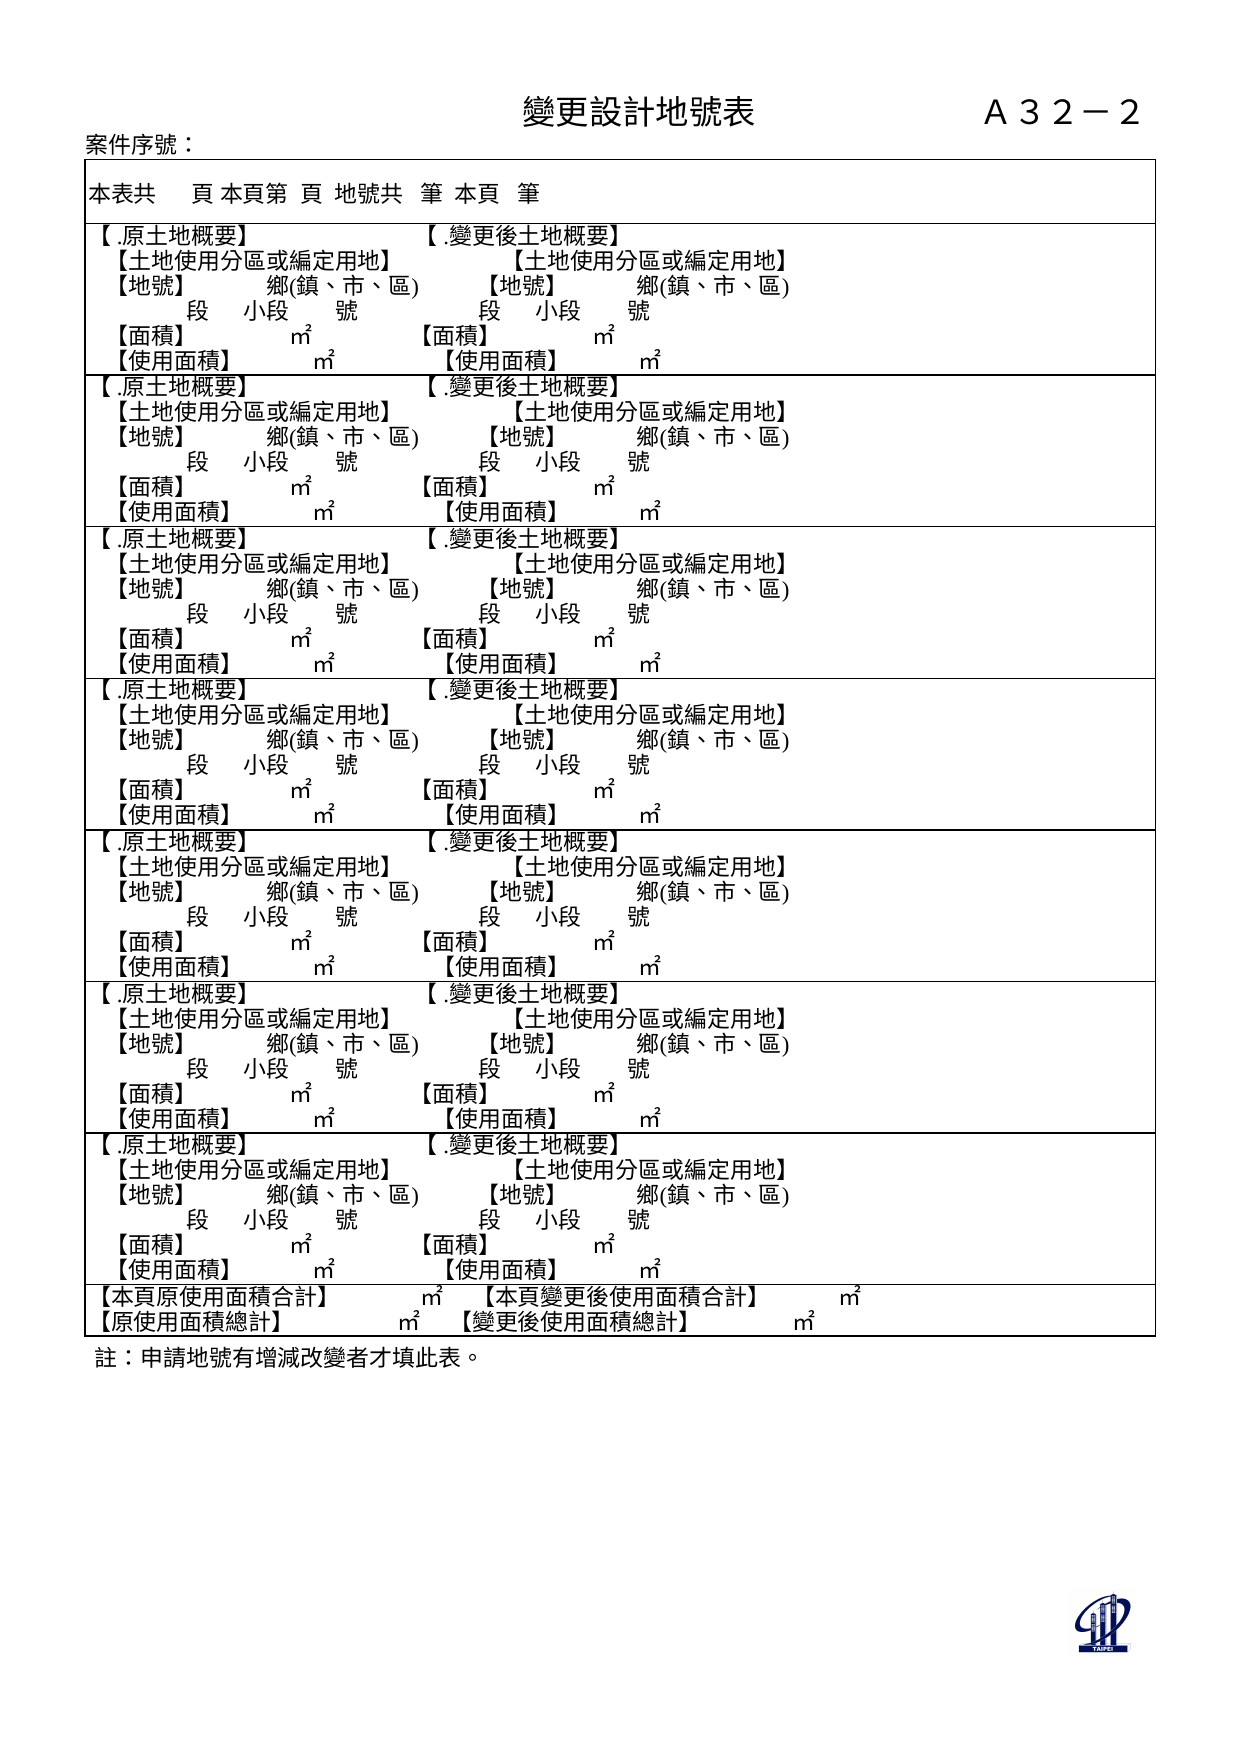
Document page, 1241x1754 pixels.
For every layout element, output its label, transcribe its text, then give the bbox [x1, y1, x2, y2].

table_cell 【本頁原使用面積合計】 ㎡ 【本頁變更後使用面積合計】 ㎡ 【原使用面積總計】 ㎡ 【變更後使用面積總計】 ㎡ [86, 1285, 1155, 1335]
table_cell 本表共 頁 本頁第 頁 地號共 筆 本頁 筆 [86, 160, 1155, 223]
table_cell 【 .原土地概要】 【 .變更後土地概要】 【土地使用分區或編定用地】 【土地使用分區或編定用地】 【地號】 鄉(鎮、市、區) 【地號】 鄉(鎮、市、區) 段 小段 號 段 小段 號 【面積】 ㎡ 【面積】 ㎡ 【使用面積】 ㎡ 【使用面積】 ㎡ [86, 527, 1155, 677]
picture [1066, 1587, 1138, 1660]
table_header Ａ３２－２ [977, 95, 1155, 159]
table_header 變更設計地號表 [85, 95, 977, 159]
table_cell 【 .原土地概要】 【 .變更後土地概要】 【土地使用分區或編定用地】 【土地使用分區或編定用地】 【地號】 鄉(鎮、市、區) 【地號】 鄉(鎮、市、區) 段 小段 號 段 小段 號 【面積】 ㎡ 【面積】 ㎡ 【使用面積】 ㎡ 【使用面積】 ㎡ [86, 224, 1155, 374]
table_cell 【 .原土地概要】 【 .變更後土地概要】 【土地使用分區或編定用地】 【土地使用分區或編定用地】 【地號】 鄉(鎮、市、區) 【地號】 鄉(鎮、市、區) 段 小段 號 段 小段 號 【面積】 ㎡ 【面積】 ㎡ 【使用面積】 ㎡ 【使用面積】 ㎡ [86, 982, 1155, 1132]
text 註：申請地號有增減改變者才填此表。 [89, 1337, 1152, 1374]
table_cell 【 .原土地概要】 【 .變更後土地概要】 【土地使用分區或編定用地】 【土地使用分區或編定用地】 【地號】 鄉(鎮、市、區) 【地號】 鄉(鎮、市、區) 段 小段 號 段 小段 號 【面積】 ㎡ 【面積】 ㎡ 【使用面積】 ㎡ 【使用面積】 ㎡ [86, 376, 1155, 526]
table_cell 【 .原土地概要】 【 .變更後土地概要】 【土地使用分區或編定用地】 【土地使用分區或編定用地】 【地號】 鄉(鎮、市、區) 【地號】 鄉(鎮、市、區) 段 小段 號 段 小段 號 【面積】 ㎡ 【面積】 ㎡ 【使用面積】 ㎡ 【使用面積】 ㎡ [86, 679, 1155, 829]
table_cell 【 .原土地概要】 【 .變更後土地概要】 【土地使用分區或編定用地】 【土地使用分區或編定用地】 【地號】 鄉(鎮、市、區) 【地號】 鄉(鎮、市、區) 段 小段 號 段 小段 號 【面積】 ㎡ 【面積】 ㎡ 【使用面積】 ㎡ 【使用面積】 ㎡ [86, 831, 1155, 981]
table_cell 【 .原土地概要】 【 .變更後土地概要】 【土地使用分區或編定用地】 【土地使用分區或編定用地】 【地號】 鄉(鎮、市、區) 【地號】 鄉(鎮、市、區) 段 小段 號 段 小段 號 【面積】 ㎡ 【面積】 ㎡ 【使用面積】 ㎡ 【使用面積】 ㎡ [86, 1134, 1155, 1284]
